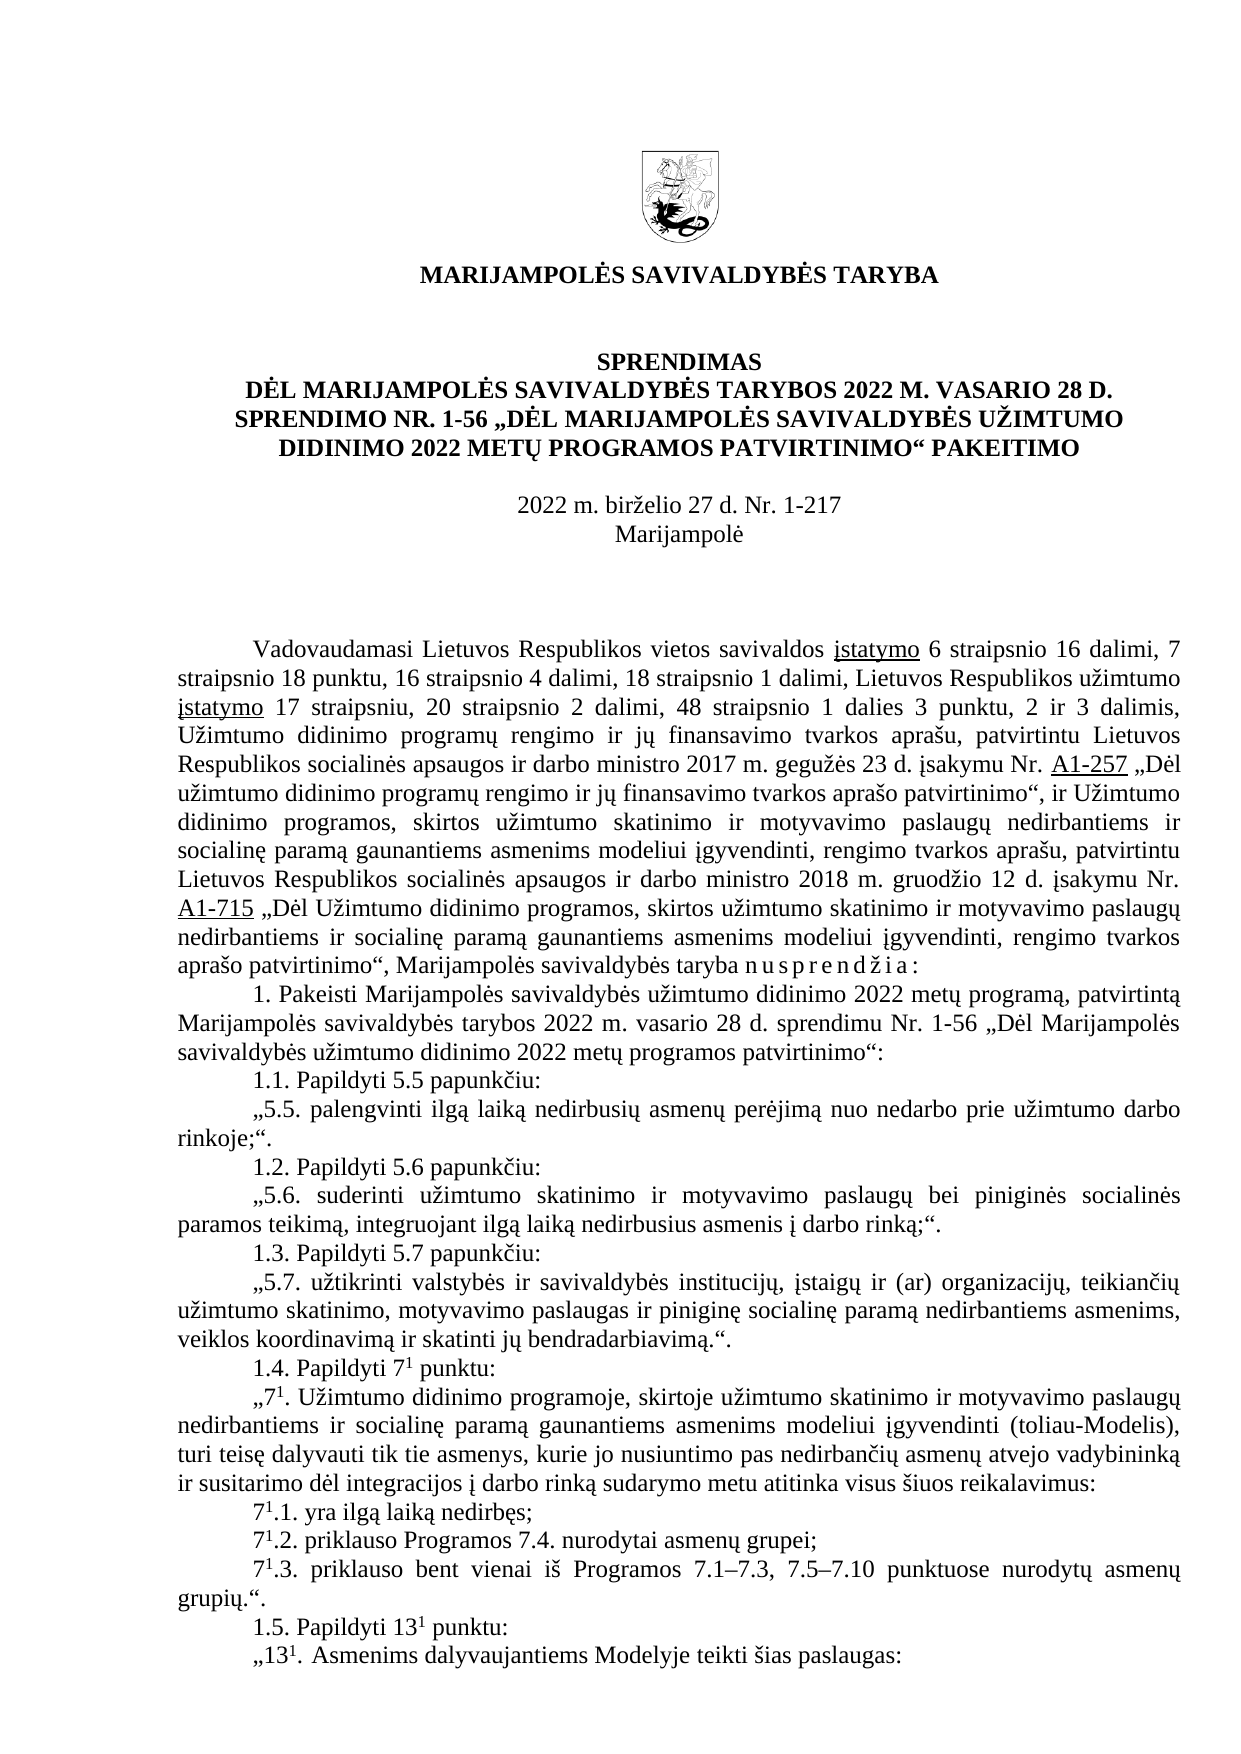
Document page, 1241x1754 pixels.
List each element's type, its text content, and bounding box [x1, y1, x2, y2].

text 71.2. priklauso Programos 7.4. nurodytai asmenų grupei; [177, 1525, 1181, 1554]
text 71.3. priklauso bent vienai iš Programos 7.1–7.3, 7.5–7.10 punktuose nurodytų asmenų grupių.“. [177, 1554, 1181, 1612]
text 1.1. Papildyti 5.5 papunkčiu: [177, 1065, 1181, 1094]
text 2022 m. birželio 27 d. Nr. 1-217 [177, 490, 1181, 519]
text „131. Asmenims dalyvaujantiems Modelyje teikti šias paslaugas: [177, 1640, 1181, 1669]
text 1.2. Papildyti 5.6 papunkčiu: [177, 1152, 1181, 1180]
text Vadovaudamasi Lietuvos Respublikos vietos savivaldos įstatymo 6 straipsnio 16 dalimi, 7 straipsnio 18 punktu, 16 straipsnio 4 dalimi, 18 straipsnio 1 dalimi, Lietuvos Respublikos užimtumo įstatymo 17 straipsniu, 20 straipsnio 2 dalimi, 48 straipsnio 1 dalies 3 punktu, 2 ir 3 dalimis, Užimtumo didinimo programų rengimo ir jų finansavimo tvarkos aprašu, patvirtintu Lietuvos Respublikos socialinės apsaugos ir darbo ministro 2017 m. gegužės 23 d. įsakymu Nr. A1-257 „Dėl užimtumo didinimo programų rengimo ir jų finansavimo tvarkos aprašo patvirtinimo“, ir Užimtumo didinimo programos, skirtos užimtumo skatinimo ir motyvavimo paslaugų nedirbantiems ir socialinę paramą gaunantiems asmenims modeliui įgyvendinti, rengimo tvarkos aprašu, patvirtintu Lietuvos Respublikos socialinės apsaugos ir darbo ministro 2018 m. gruodžio 12 d. įsakymu Nr. A1-715 „Dėl Užimtumo didinimo programos, skirtos užimtumo skatinimo ir motyvavimo paslaugų nedirbantiems ir socialinę paramą gaunantiems asmenims modeliui įgyvendinti, rengimo tvarkos aprašo patvirtinimo“, Marijampolės savivaldybės taryba nusprendžia: [177, 634, 1181, 979]
text MARIJAMPOLĖS SAVIVALDYBĖS TARYBA [177, 260, 1181, 289]
text Marijampolė [177, 519, 1181, 548]
text „71. Užimtumo didinimo programoje, skirtoje užimtumo skatinimo ir motyvavimo paslaugų nedirbantiems ir socialinę paramą gaunantiems asmenims modeliui įgyvendinti (toliau-Modelis), turi teisę dalyvauti tik tie asmenys, kurie jo nusiuntimo pas nedirbančių asmenų atvejo vadybininką ir susitarimo dėl integracijos į darbo rinką sudarymo metu atitinka visus šiuos reikalavimus: [177, 1382, 1181, 1497]
text 1. Pakeisti Marijampolės savivaldybės užimtumo didinimo 2022 metų programą, patvirtintą Marijampolės savivaldybės tarybos 2022 m. vasario 28 d. sprendimu Nr. 1-56 „Dėl Marijampolės savivaldybės užimtumo didinimo 2022 metų programos patvirtinimo“: [177, 979, 1181, 1065]
text 1.4. Papildyti 71 punktu: [177, 1353, 1181, 1382]
text 1.5. Papildyti 131 punktu: [177, 1612, 1181, 1640]
text SPRENDIMAS [177, 347, 1181, 375]
text „5.7. užtikrinti valstybės ir savivaldybės institucijų, įstaigų ir (ar) organizacijų, teikiančių užimtumo skatinimo, motyvavimo paslaugas ir piniginę socialinę paramą nedirbantiems asmenims, veiklos koordinavimą ir skatinti jų bendradarbiavimą.“. [177, 1267, 1181, 1353]
text 1.3. Papildyti 5.7 papunkčiu: [177, 1238, 1181, 1267]
text DĖL MARIJAMPOLĖS SAVIVALDYBĖS TARYBOS 2022 M. VASARIO 28 D. SPRENDIMO NR. 1-56 „DĖL MARIJAMPOLĖS SAVIVALDYBĖS UŽIMTUMO DIDINIMO 2022 METŲ PROGRAMOS PATVIRTINIMO“ PAKEITIMO [177, 375, 1181, 462]
text „5.6. suderinti užimtumo skatinimo ir motyvavimo paslaugų bei piniginės socialinės paramos teikimą, integruojant ilgą laiką nedirbusius asmenis į darbo rinką;“. [177, 1180, 1181, 1238]
text „5.5. palengvinti ilgą laiką nedirbusių asmenų perėjimą nuo nedarbo prie užimtumo darbo rinkoje;“. [177, 1094, 1181, 1152]
text 71.1. yra ilgą laiką nedirbęs; [177, 1497, 1181, 1525]
